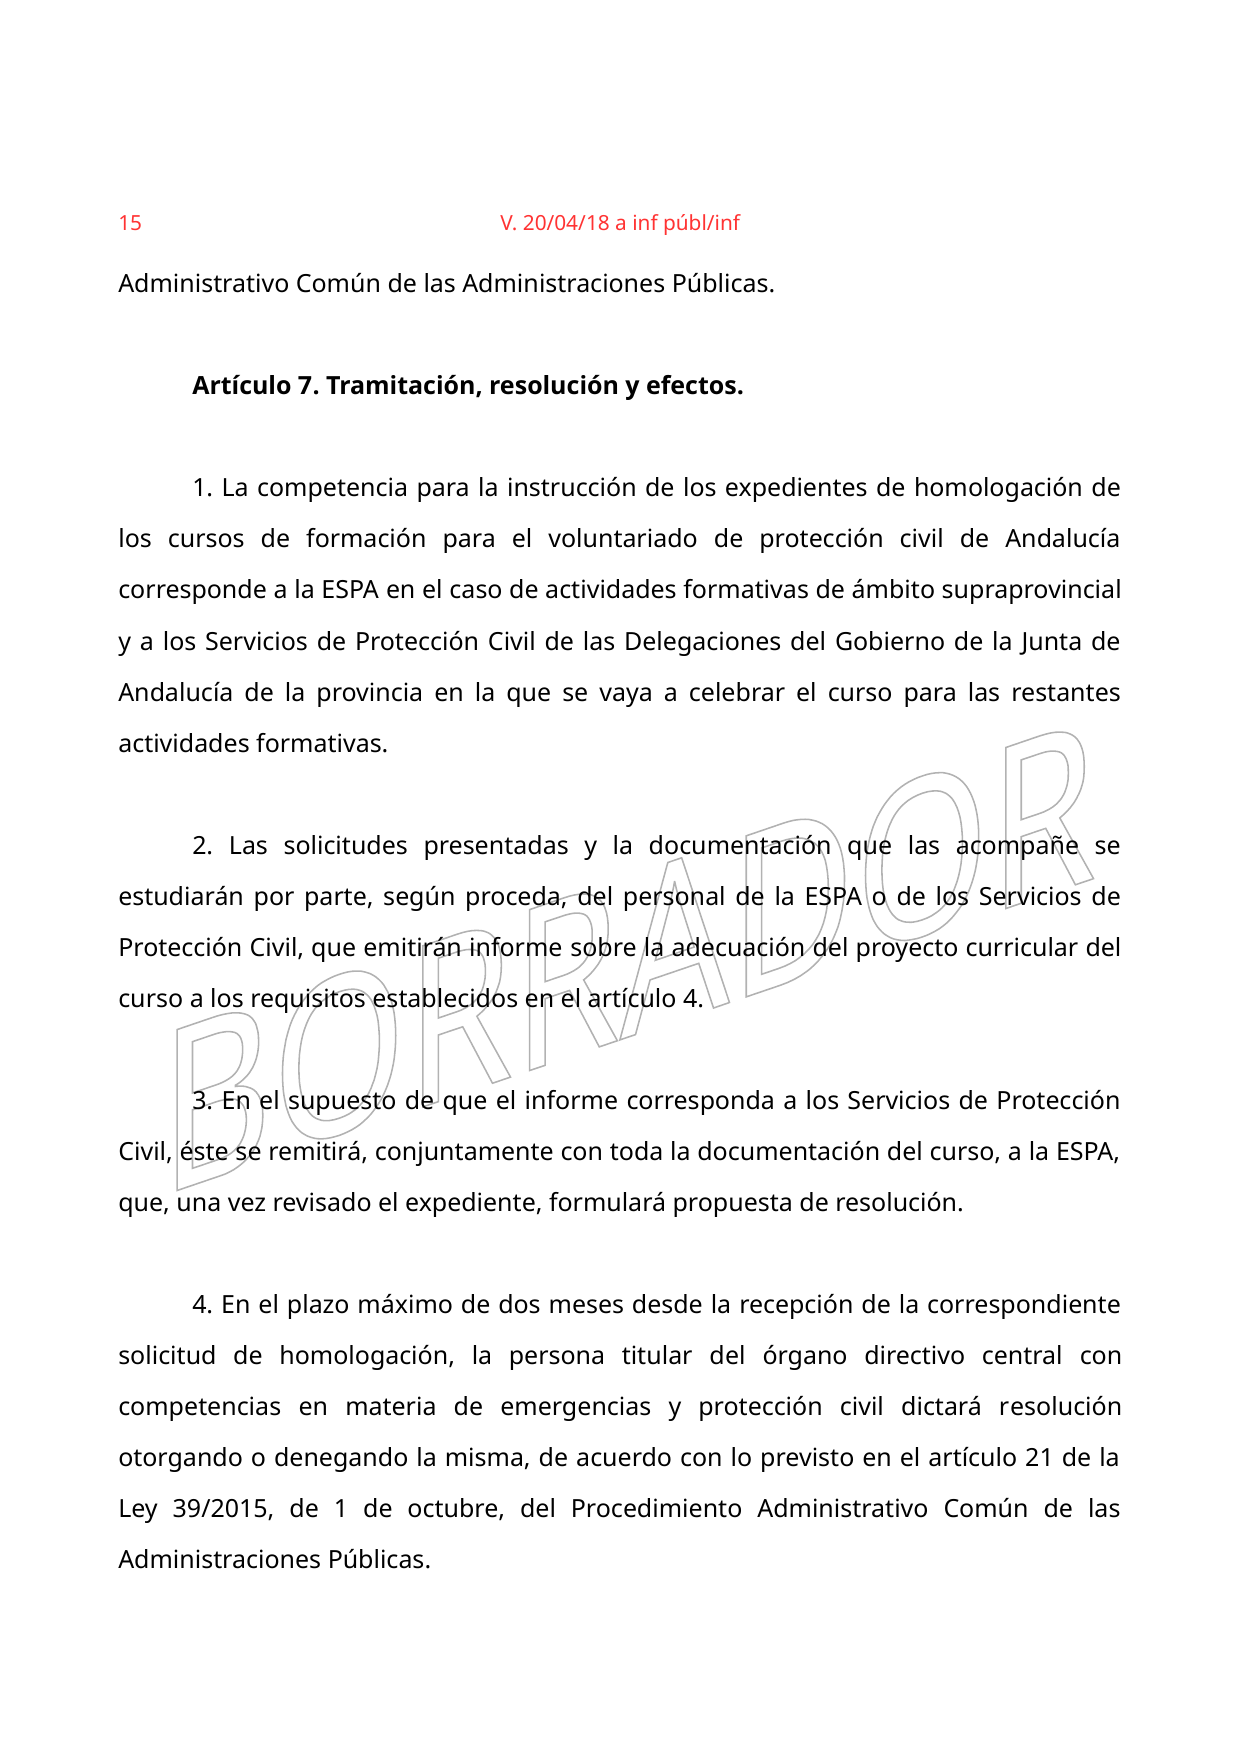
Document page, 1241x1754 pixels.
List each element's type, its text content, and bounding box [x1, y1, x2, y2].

picture [529, 894, 618, 1071]
picture [479, 995, 486, 1005]
picture [581, 894, 588, 903]
text 2. Las solicitudes presentadas y la documentación que las acompañe se estudiarán por parte, según proceda, del personal de la ESPA o de los Servicios de Protección Civil, que emitirán informe sobre la adecuación del proyecto curricular del curso a los requisitos establecidos en el artículo 4. [118, 827, 1122, 1014]
picture [816, 944, 823, 954]
picture [177, 1012, 263, 1191]
picture [746, 819, 845, 997]
picture [422, 930, 511, 1107]
text 3. En el supuesto de que el informe corresponda a los Servicios de Protección Civil, éste se remitirá, conjuntamente con toda la documentación del curso, a la ESPA, que, una vez revisado el expediente, formulará propuesta de resolución. [118, 1083, 1122, 1219]
picture [865, 772, 979, 941]
picture [973, 842, 979, 852]
picture [450, 944, 457, 955]
text 1. La competencia para la instrucción de los expedientes de homologación de los cursos de formación para el voluntariado de protección civil de Andalucía corresponde a la ESPA en el caso de actividades formativas de ámbito supraprovincial y a los Servicios de Protección Civil de las Delegaciones del Gobierno de la Junta de Andalucía de la provincia en la que se vaya a celebrar el curso para las restantes actividades formativas. [118, 470, 1122, 759]
text Artículo 7. Tramitación, resolución y efectos. [118, 368, 1122, 402]
picture [601, 944, 607, 954]
picture [837, 889, 844, 896]
text 4. En el plazo máximo de dos meses desde la recepción de la correspondiente solicitud de homologación, la persona titular del órgano directivo central con competencias en materia de emergencias y protección civil dictará resolución otorgando o denegando la misma, de acuerdo con lo previsto en el artículo 21 de la Ley 39/2015, de 1 de octubre, del Procedimiento Administrativo Común de las Administraciones Públicas. [118, 1287, 1122, 1576]
picture [588, 945, 593, 954]
text Administrativo Común de las Administraciones Públicas. [118, 266, 1122, 300]
picture [619, 857, 730, 1040]
picture [282, 971, 396, 1139]
picture [1005, 732, 1094, 909]
